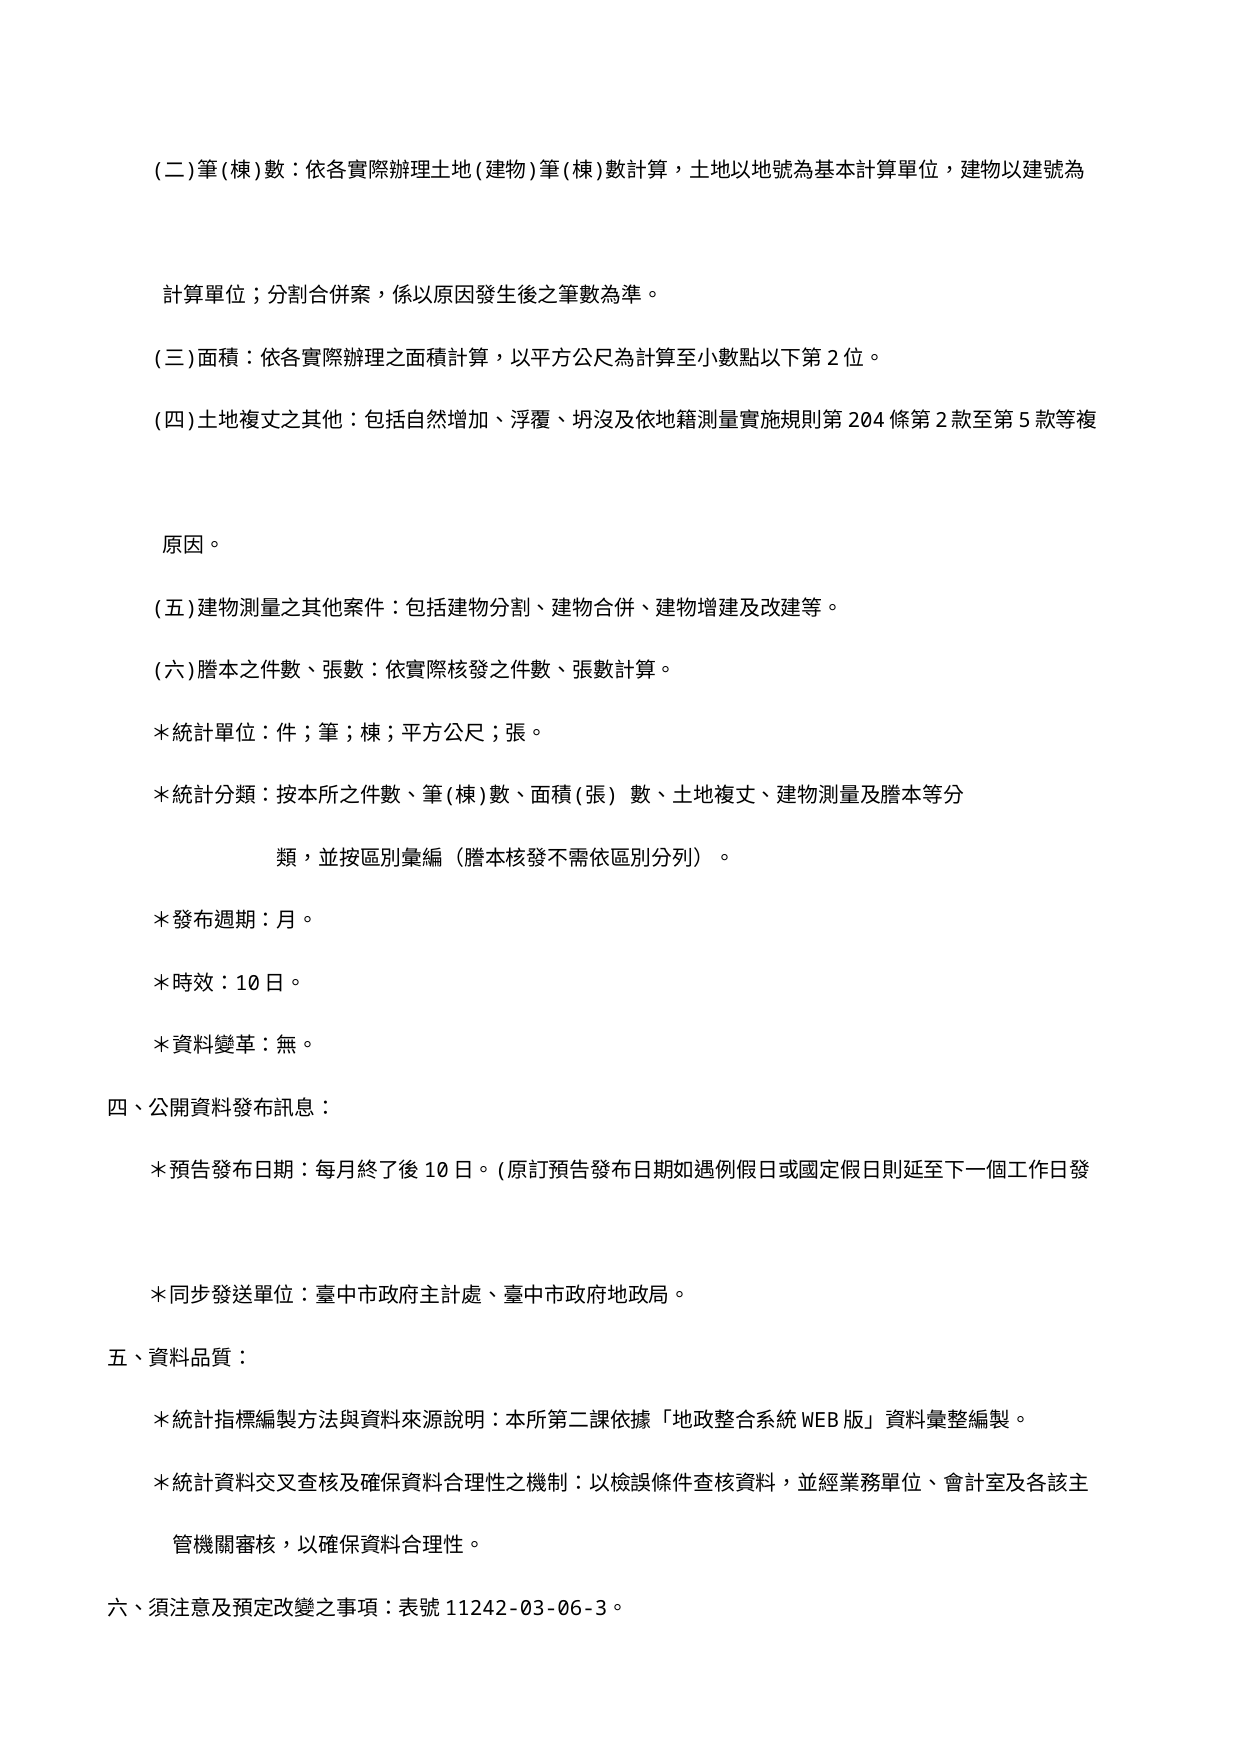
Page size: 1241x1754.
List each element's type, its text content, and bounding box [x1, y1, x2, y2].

table_cell 六、須注意及預定改變之事項：表號11242-03-06-3。 [107, 1565, 1111, 1627]
table_cell ＊統計單位：件；筆；棟；平方公尺；張。 ＊統計分類：按本所之件數、筆(棟)數、面積(張) 數、土地複丈、建物測量及謄本等分 類，並按區別彙編（謄本核發不需依區別分列）。 ＊發布週期：月。 ＊時效：10日。 ＊資料變革：無。 [151, 690, 1111, 1064]
table_cell 件數：依各實際辦理土地複丈、建物測量及謄本核發之收件號數計算；如係連件辦理土地分割及合併 案，則以土地分割之項目計算。 (二)筆(棟)數：依各實際辦理土地(建物)筆(棟)數計算，土地以地號為基本計算單位，建物以建號為基本 計算單位；分割合併案，係以原因發生後之筆數為準。 (三)面積：依各實際辦理之面積計算，以平方公尺為計算至小數點以下第2位。 (四)土地複丈之其他：包括自然增加、浮覆、坍沒及依地籍測量實施規則第204條第2款至第5款等複丈 原因。 (五)建物測量之其他案件：包括建物分割、建物合併、建物增建及改建等。 (六)謄本之件數、張數：依實際核發之件數、張數計算。 [151, 127, 1111, 689]
table_cell [107, 127, 151, 689]
table_cell 四、公開資料發布訊息： ＊預告發布日期：每月終了後10日。(原訂預告發布日期如遇例假日或國定假日則延至下一個工作日發布) ＊同步發送單位：臺中市政府主計處、臺中市政府地政局。 [107, 1065, 1111, 1314]
table_cell [107, 690, 151, 1064]
table_cell 五、資料品質： ＊統計指標編製方法與資料來源說明：本所第二課依據「地政整合系統WEB版」資料彙整編製。 ＊統計資料交叉查核及確保資料合理性之機制：以檢誤條件查核資料，並經業務單位、會計室及各該主管機關審核，以確保資料合理性。 [107, 1315, 1111, 1564]
